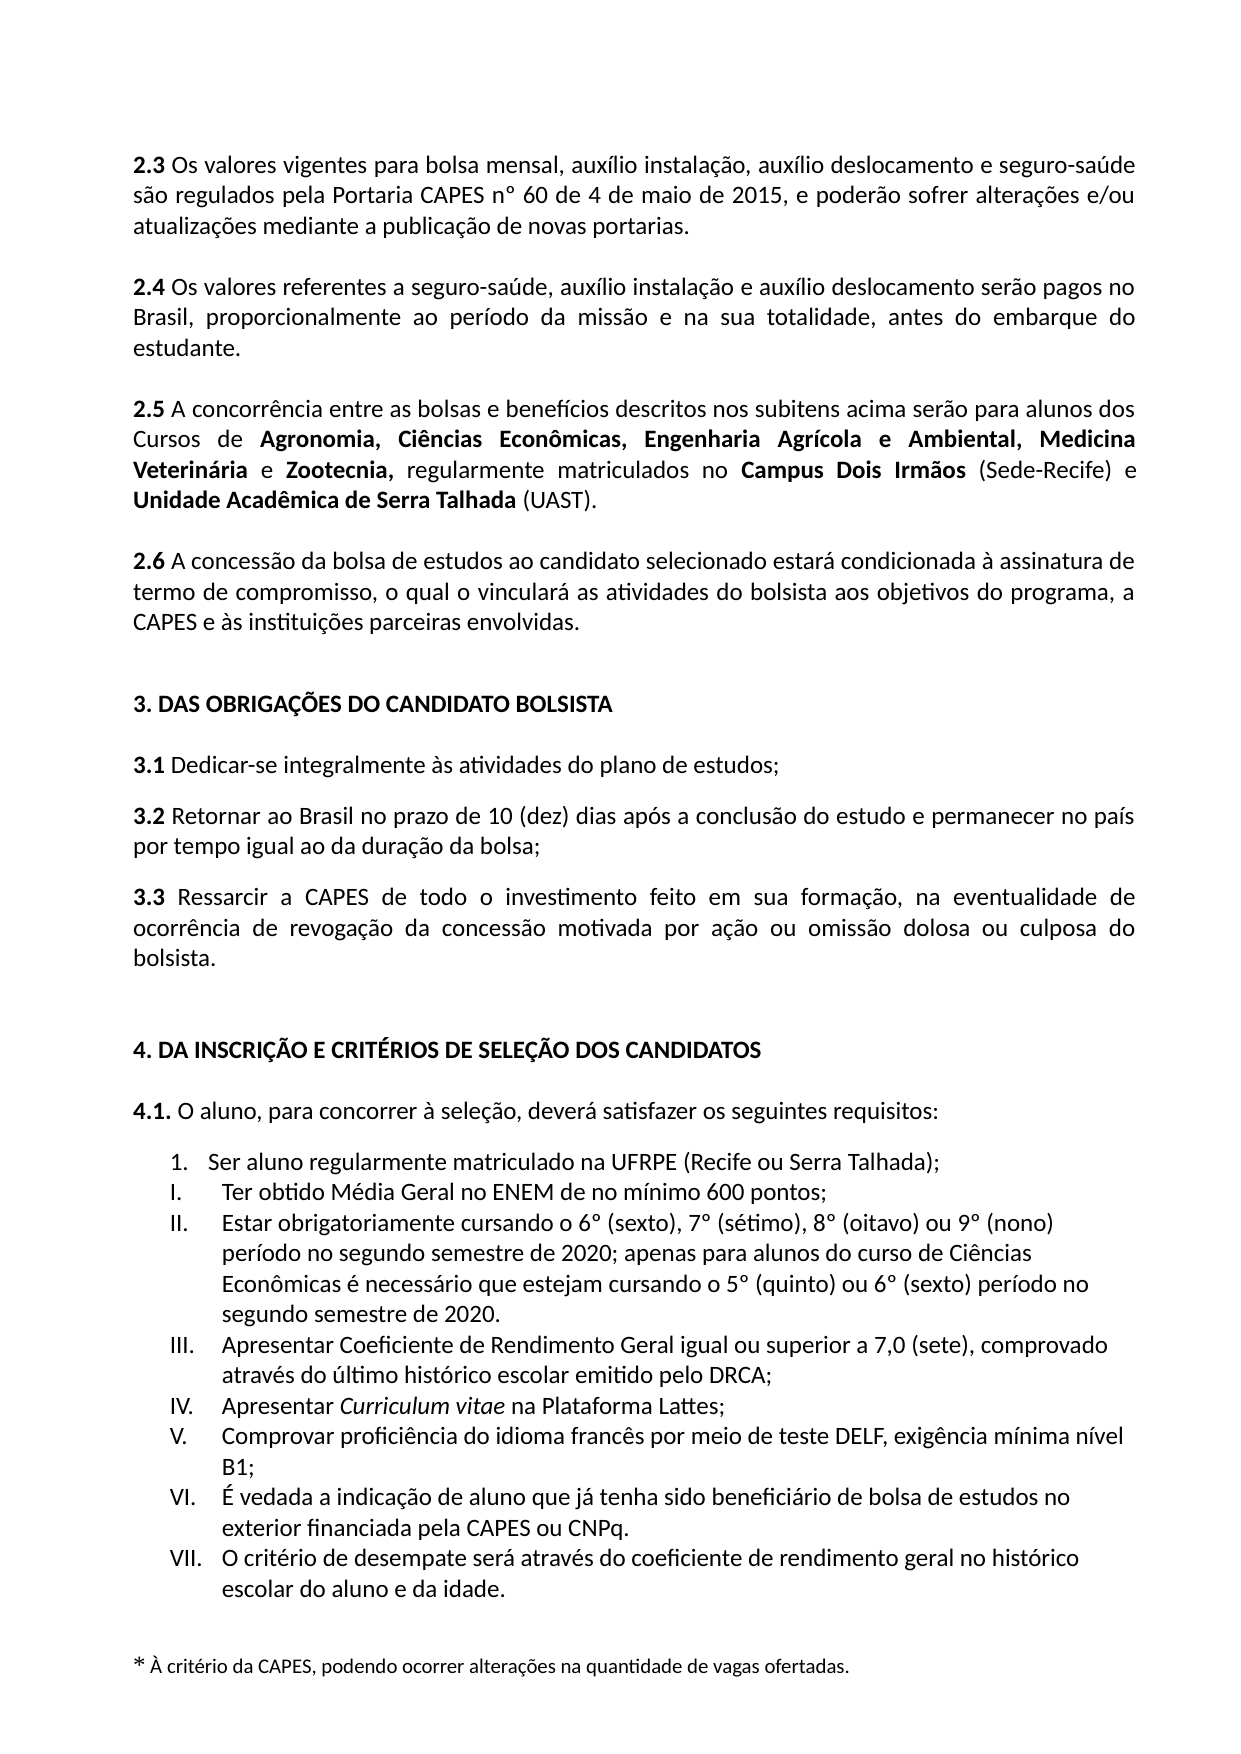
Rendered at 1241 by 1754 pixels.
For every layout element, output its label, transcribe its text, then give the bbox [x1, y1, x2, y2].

list Estar obrigatoriamente cursando o 6º (sexto), 7º (sétimo), 8º (oitavo) ou 9º (nono) período no segundo semestre de 2020; apenas para alunos do curso de Ciências Econômicas é necessário que estejam cursando o 5º (quinto) ou 6º (sexto) período no segundo semestre de 2020. [169, 1207, 1137, 1329]
text 4.1. O aluno, para concorrer à seleção, deverá satisfazer os seguintes requisitos: [133, 1095, 1137, 1125]
text 3. DAS OBRIGAÇÕES DO CANDIDATO BOLSISTA [133, 688, 1137, 718]
list Apresentar Coeficiente de Rendimento Geral igual ou superior a 7,0 (sete), comprovado através do último histórico escolar emitido pelo DRCA; [169, 1329, 1137, 1390]
list O critério de desempate será através do coeficiente de rendimento geral no histórico escolar do aluno e da idade. [169, 1542, 1137, 1603]
list É vedada a indicação de aluno que já tenha sido beneficiário de bolsa de estudos no exterior financiada pela CAPES ou CNPq. [169, 1481, 1137, 1542]
list Apresentar Curriculum vitae na Plataforma Lattes; [169, 1390, 1137, 1420]
list Ser aluno regularmente matriculado na UFRPE (Recife ou Serra Talhada); [169, 1146, 1137, 1176]
text 2.5 A concorrência entre as bolsas e benefícios descritos nos subitens acima serão para alunos dos Cursos de Agronomia, Ciências Econômicas, Engenharia Agrícola e Ambiental, Medicina Veterinária e Zootecnia, regularmente matriculados no Campus Dois Irmãos (Sede-Recife) e Unidade Acadêmica de Serra Talhada (UAST). [133, 393, 1137, 515]
text 2.3 Os valores vigentes para bolsa mensal, auxílio instalação, auxílio deslocamento e seguro-saúde são regulados pela Portaria CAPES nº 60 de 4 de maio de 2015, e poderão sofrer alterações e/ou atualizações mediante a publicação de novas portarias. [133, 149, 1137, 240]
list Ter obtido Média Geral no ENEM de no mínimo 600 pontos; [169, 1176, 1137, 1207]
text 2.6 A concessão da bolsa de estudos ao candidato selecionado estará condicionada à assinatura de termo de compromisso, o qual o vinculará as atividades do bolsista aos objetivos do programa, a CAPES e às instituições parceiras envolvidas. [133, 546, 1137, 637]
text 2.4 Os valores referentes a seguro-saúde, auxílio instalação e auxílio deslocamento serão pagos no Brasil, proporcionalmente ao período da missão e na sua totalidade, antes do embarque do estudante. [133, 271, 1137, 362]
text 3.1 Dedicar-se integralmente às atividades do plano de estudos; [133, 749, 1137, 779]
list Comprovar proficiência do idioma francês por meio de teste DELF, exigência mínima nível B1; [169, 1420, 1137, 1481]
text 3.3 Ressarcir a CAPES de todo o investimento feito em sua formação, na eventualidade de ocorrência de revogação da concessão motivada por ação ou omissão dolosa ou culposa do bolsista. [133, 881, 1137, 973]
text 4. DA INSCRIÇÃO E CRITÉRIOS DE SELEÇÃO DOS CANDIDATOS [133, 1034, 1137, 1064]
text 3.2 Retornar ao Brasil no prazo de 10 (dez) dias após a conclusão do estudo e permanecer no país por tempo igual ao da duração da bolsa; [133, 800, 1137, 861]
